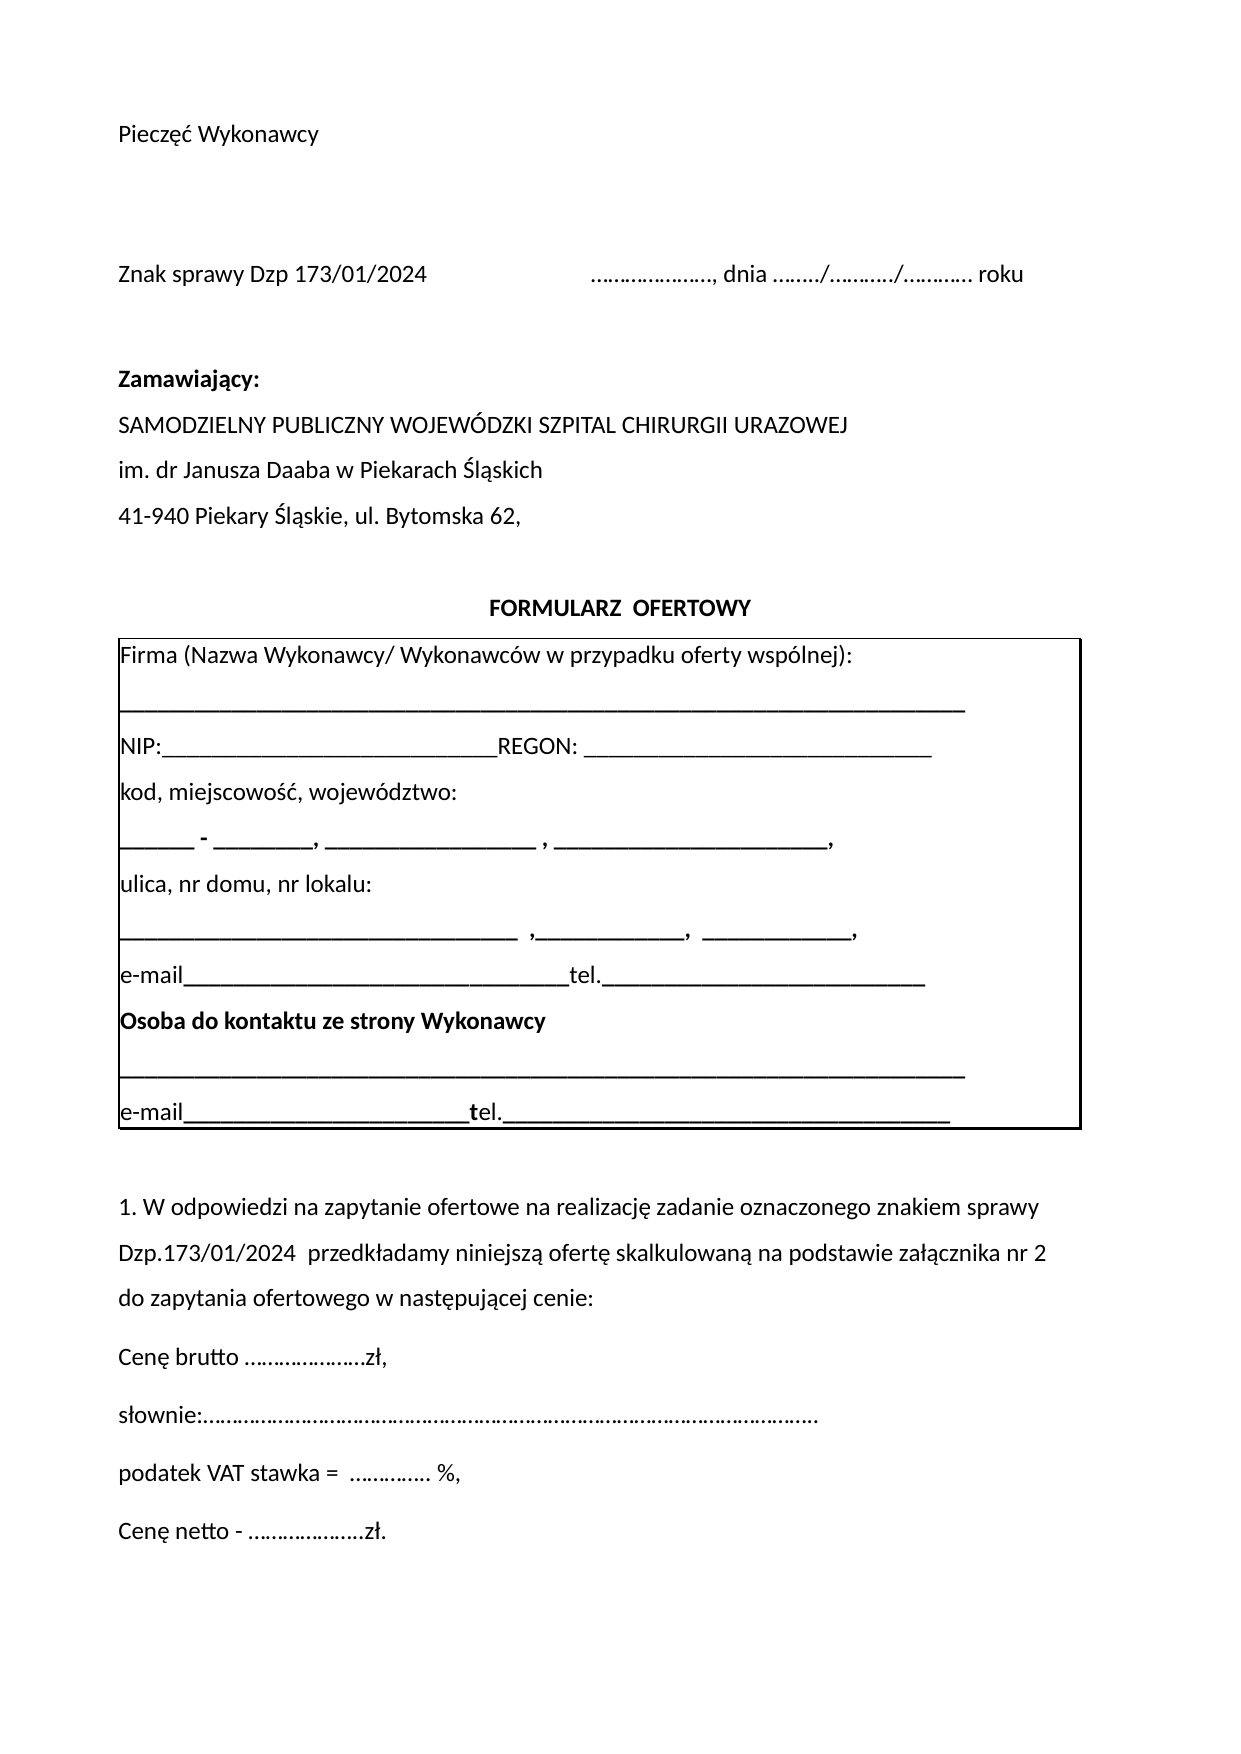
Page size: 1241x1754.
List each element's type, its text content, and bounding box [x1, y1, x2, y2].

text 1. W odpowiedzi na zapytanie ofertowe na realizację zadanie oznaczonego znakiem sprawy Dzp.173/01/2024 przedkładamy niniejszą ofertę skalkulowaną na podstawie załącznika nr 2 do zapytania ofertowego w następującej cenie: [118, 1191, 1123, 1313]
subtitle FORMULARZ OFERTOWY [118, 592, 1122, 622]
text ____________________________________________________________________ [120, 1049, 1079, 1081]
text Cenę netto - ………………..zł. [118, 1515, 1122, 1546]
text podatek VAT stawka = ………….. %, [118, 1457, 1122, 1488]
text Osoba do kontaktu ze strony Wykonawcy [120, 1003, 1079, 1035]
text ulica, nr domu, nr lokalu: [120, 866, 1079, 898]
text ____________________________________________________________________ [120, 683, 1079, 715]
text Pieczęć Wykonawcy [118, 118, 1122, 149]
text NIP:___________________________REGON: ____________________________ [120, 729, 1079, 761]
text Cenę brutto …………………zł, [118, 1341, 1122, 1371]
text e-mail_______________________­­­­­­­­­­­­­________tel.__________________________ [120, 958, 1079, 990]
text im. dr Janusza Daaba w Piekarach Śląskich [118, 454, 1122, 485]
text e-mail__________________­­­­­­­­­­­­­_____tel.____________________________________ [120, 1095, 1079, 1127]
text 41-940 Piekary Śląskie, ul. Bytomska 62, [118, 500, 1122, 531]
text Zamawiający: SAMODZIELNY PUBLICZNY WOJEWÓDZKI SZPITAL CHIRURGII URAZOWEJ [118, 363, 1122, 439]
text ________________________________ ,____________, ____________, [120, 912, 1079, 944]
text Firma (Nazwa Wykonawcy/ Wykonawców w przypadku oferty wspólnej): [120, 639, 1079, 669]
text słownie:…………………………………………………………………………………………….. [118, 1399, 1182, 1429]
text kod, miejscowość, województwo: [120, 775, 1079, 807]
text Znak sprawy Dzp 173/01/2024 …………………, dnia ……../………../………… roku [118, 223, 1122, 324]
text ______ - ________, _________________ , ______________________, [120, 820, 1079, 852]
